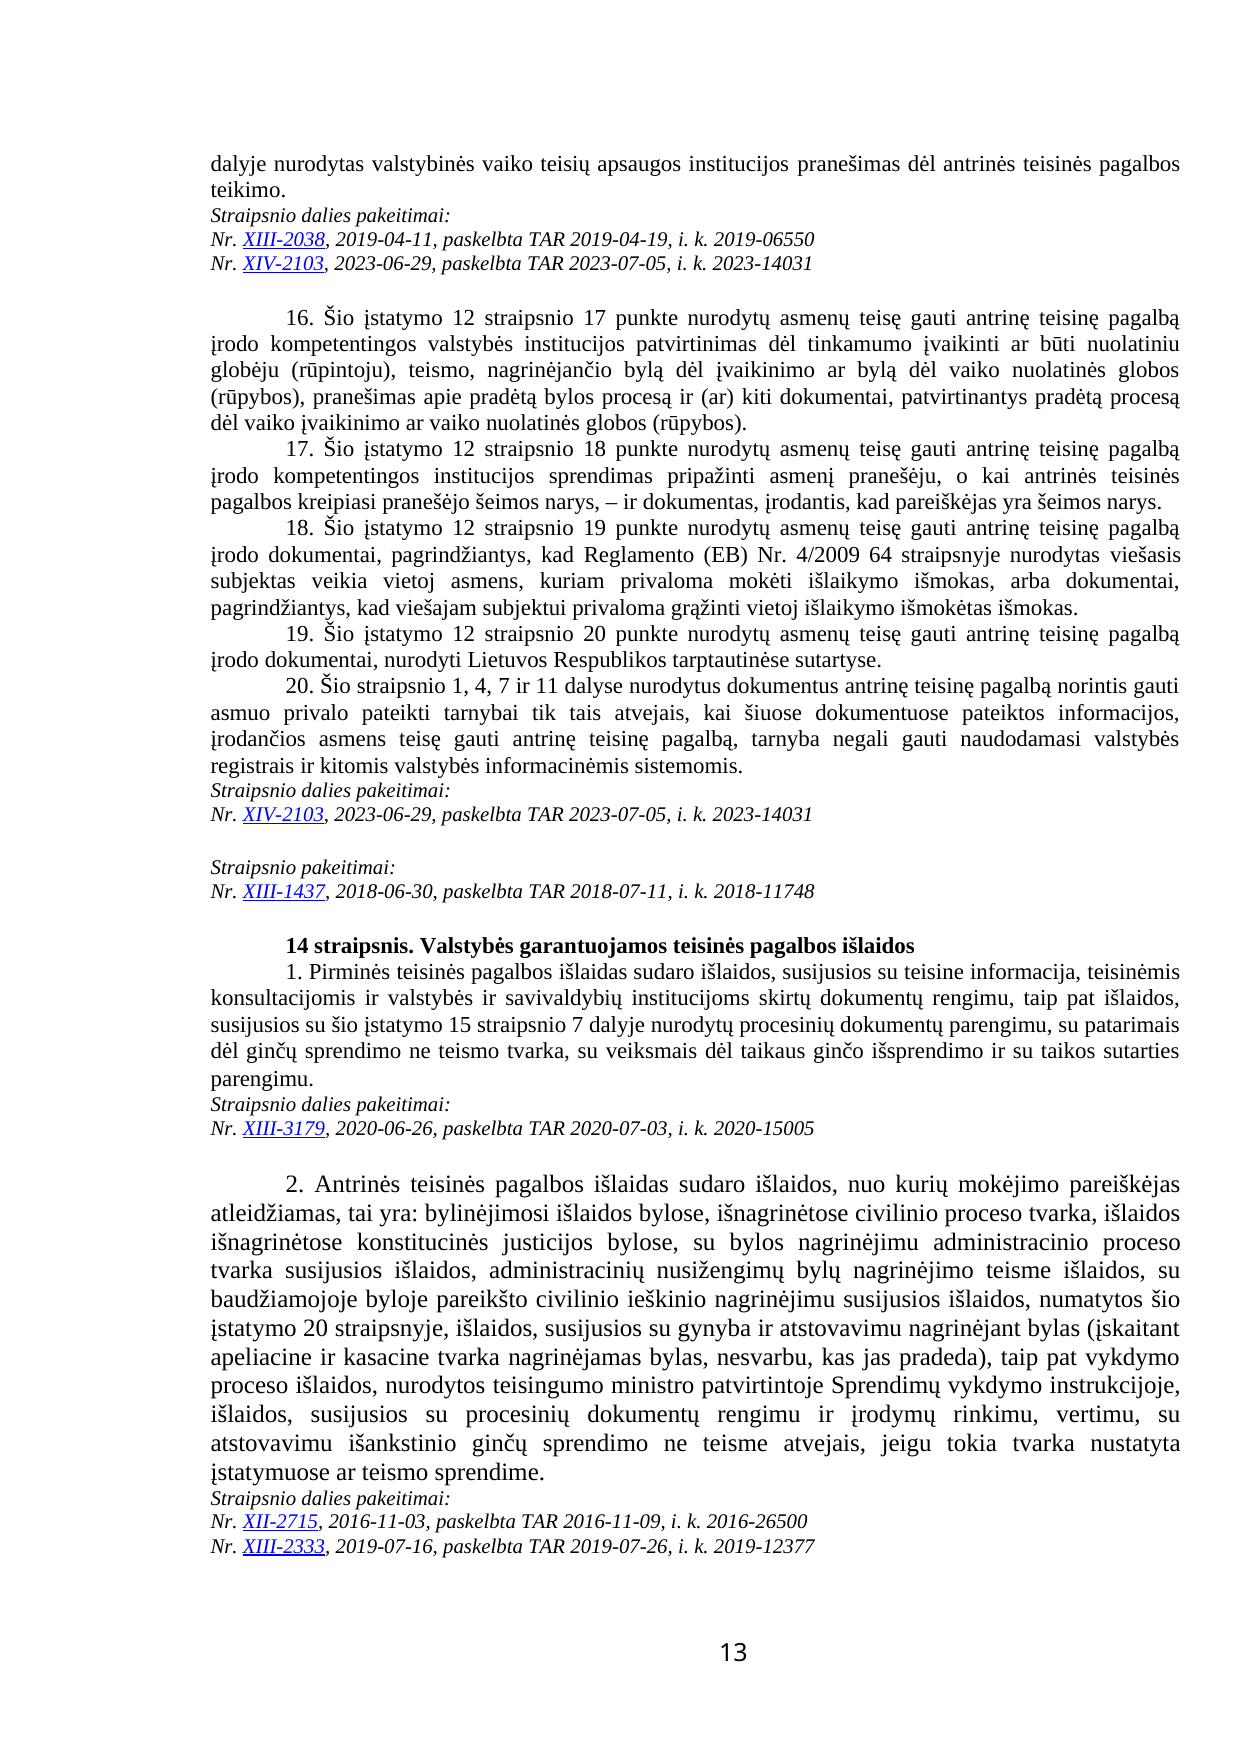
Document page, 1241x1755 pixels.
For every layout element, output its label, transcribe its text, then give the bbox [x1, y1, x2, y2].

text 16. Šio įstatymo 12 straipsnio 17 punkte nurodytų asmenų teisę gauti antrinę teisinę pagalbą įrodo kompetentingos valstybės institucijos patvirtinimas dėl tinkamumo įvaikinti ar būti nuolatiniu globėju (rūpintoju), teismo, nagrinėjančio bylą dėl įvaikinimo ar bylą dėl vaiko nuolatinės globos (rūpybos), pranešimas apie pradėtą bylos procesą ir (ar) kiti dokumentai, patvirtinantys pradėtą procesą dėl vaiko įvaikinimo ar vaiko nuolatinės globos (rūpybos). [210, 304, 1181, 435]
text Nr. XIV-2103, 2023-06-29, paskelbta TAR 2023-07-05, i. k. 2023-14031 [210, 802, 1181, 826]
text 17. Šio įstatymo 12 straipsnio 18 punkte nurodytų asmenų teisę gauti antrinę teisinę pagalbą įrodo kompetentingos institucijos sprendimas pripažinti asmenį pranešėju, o kai antrinės teisinės pagalbos kreipiasi pranešėjo šeimos narys, – ir dokumentas, įrodantis, kad pareiškėjas yra šeimos narys. [210, 435, 1181, 514]
text 14 straipsnis. Valstybės garantuojamos teisinės pagalbos išlaidos [210, 932, 1181, 958]
text Nr. XIV-2103, 2023-06-29, paskelbta TAR 2023-07-05, i. k. 2023-14031 [210, 251, 1181, 275]
text 2. Antrinės teisinės pagalbos išlaidas sudaro išlaidos, nuo kurių mokėjimo pareiškėjas atleidžiamas, tai yra: bylinėjimosi išlaidos bylose, išnagrinėtose civilinio proceso tvarka, išlaidos išnagrinėtose konstitucinės justicijos bylose, su bylos nagrinėjimu administracinio proceso tvarka susijusios išlaidos, administracinių nusižengimų bylų nagrinėjimo teisme išlaidos, su baudžiamojoje byloje pareikšto civilinio ieškinio nagrinėjimu susijusios išlaidos, numatytos šio įstatymo 20 straipsnyje, išlaidos, susijusios su gynyba ir atstovavimu nagrinėjant bylas (įskaitant apeliacine ir kasacine tvarka nagrinėjamas bylas, nesvarbu, kas jas pradeda), taip pat vykdymo proceso išlaidos, nurodytos teisingumo ministro patvirtintoje Sprendimų vykdymo instrukcijoje, išlaidos, susijusios su procesinių dokumentų rengimu ir įrodymų rinkimu, vertimu, su atstovavimu išankstinio ginčų sprendimo ne teisme atvejais, jeigu tokia tvarka nustatyta įstatymuose ar teismo sprendime. [210, 1169, 1181, 1485]
text Straipsnio dalies pakeitimai: [210, 1092, 1181, 1116]
text dalyje nurodytas valstybinės vaiko teisių apsaugos institucijos pranešimas dėl antrinės teisinės pagalbos teikimo. [210, 150, 1181, 203]
text Nr. XIII-3179, 2020-06-26, paskelbta TAR 2020-07-03, i. k. 2020-15005 [210, 1116, 1181, 1140]
text 20. Šio straipsnio 1, 4, 7 ir 11 dalyse nurodytus dokumentus antrinę teisinę pagalbą norintis gauti asmuo privalo pateikti tarnybai tik tais atvejais, kai šiuose dokumentuose pateiktos informacijos, įrodančios asmens teisę gauti antrinę teisinę pagalbą, tarnyba negali gauti naudodamasi valstybės registrais ir kitomis valstybės informacinėmis sistemomis. [210, 673, 1181, 778]
text Nr. XIII-2333, 2019-07-16, paskelbta TAR 2019-07-26, i. k. 2019-12377 [210, 1533, 1181, 1558]
text Nr. XII-2715, 2016-11-03, paskelbta TAR 2016-11-09, i. k. 2016-26500 [210, 1509, 1181, 1533]
text Straipsnio dalies pakeitimai: [210, 1485, 1181, 1509]
text Nr. XIII-1437, 2018-06-30, paskelbta TAR 2018-07-11, i. k. 2018-11748 [210, 879, 1181, 903]
text 19. Šio įstatymo 12 straipsnio 20 punkte nurodytų asmenų teisę gauti antrinę teisinę pagalbą įrodo dokumentai, nurodyti Lietuvos Respublikos tarptautinėse sutartyse. [210, 620, 1181, 673]
text Straipsnio dalies pakeitimai: [210, 203, 1181, 227]
text 1. Pirminės teisinės pagalbos išlaidas sudaro išlaidos, susijusios su teisine informacija, teisinėmis konsultacijomis ir valstybės ir savivaldybių institucijoms skirtų dokumentų rengimu, taip pat išlaidos, susijusios su šio įstatymo 15 straipsnio 7 dalyje nurodytų procesinių dokumentų parengimu, su patarimais dėl ginčų sprendimo ne teismo tvarka, su veiksmais dėl taikaus ginčo išsprendimo ir su taikos sutarties parengimu. [210, 958, 1181, 1092]
text Nr. XIII-2038, 2019-04-11, paskelbta TAR 2019-04-19, i. k. 2019-06550 [210, 227, 1181, 251]
text Straipsnio dalies pakeitimai: [210, 778, 1181, 802]
text 18. Šio įstatymo 12 straipsnio 19 punkte nurodytų asmenų teisę gauti antrinę teisinę pagalbą įrodo dokumentai, pagrindžiantys, kad Reglamento (EB) Nr. 4/2009 64 straipsnyje nurodytas viešasis subjektas veikia vietoj asmens, kuriam privaloma mokėti išlaikymo išmokas, arba dokumentai, pagrindžiantys, kad viešajam subjektui privaloma grąžinti vietoj išlaikymo išmokėtas išmokas. [210, 514, 1181, 620]
text Straipsnio pakeitimai: [210, 855, 1181, 879]
